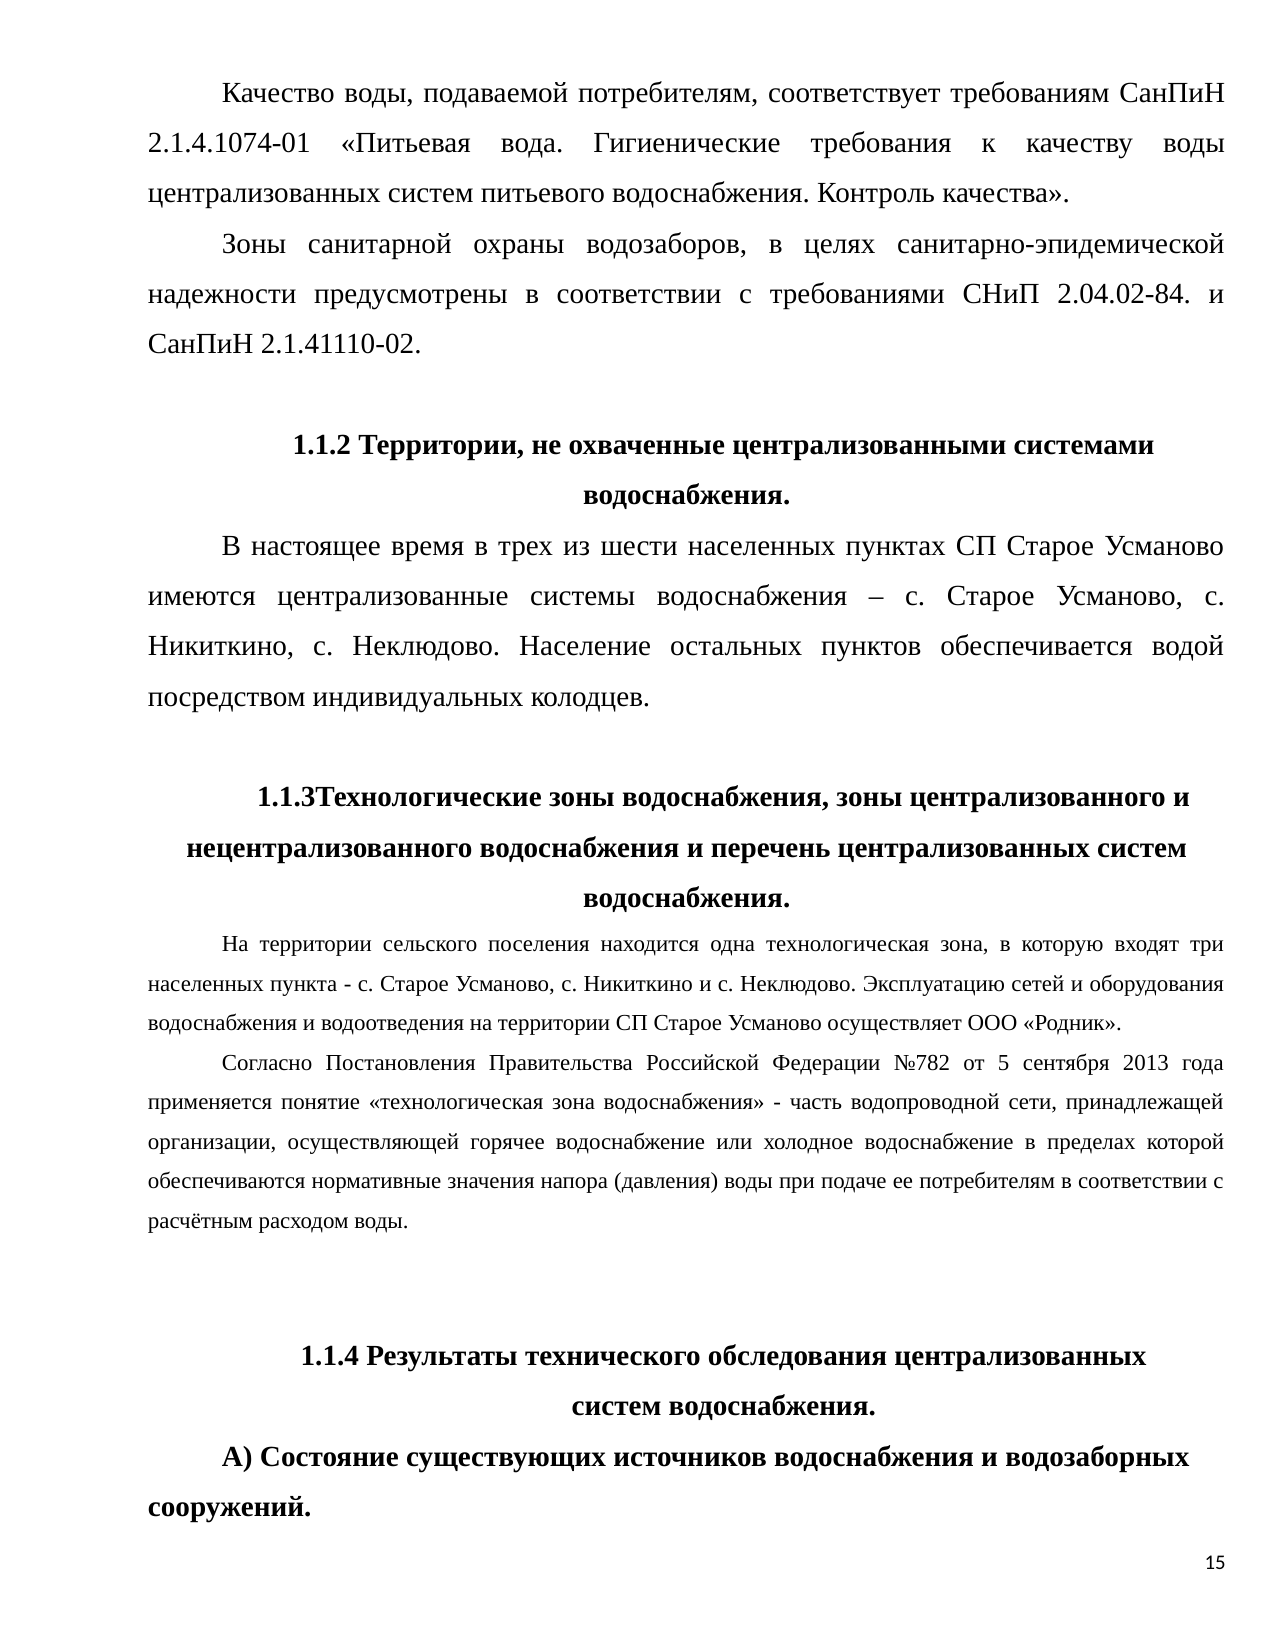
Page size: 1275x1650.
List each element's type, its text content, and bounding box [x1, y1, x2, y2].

text Качество воды, подаваемой потребителям, соответствует требованиям СанПиН 2.1.4.1074-01 «Питьевая вода. Гигиенические требования к качеству воды централизованных систем питьевого водоснабжения. Контроль качества». [148, 75, 1225, 209]
subtitle 1.1.2 Территории, не охваченные централизованными системами водоснабжения. [148, 427, 1225, 511]
text А) Состояние существующих источников водоснабжения и водозаборных сооружений. [148, 1439, 1225, 1523]
text В настоящее время в трех из шести населенных пунктах СП Старое Усманово имеются централизованные системы водоснабжения – с. Старое Усманово, с. Никиткино, с. Неклюдово. Население остальных пунктов обеспечивается водой посредством индивидуальных колодцев. [148, 528, 1225, 712]
subtitle 1.1.3Технологические зоны водоснабжения, зоны централизованного и нецентрализованного водоснабжения и перечень централизованных систем водоснабжения. [148, 779, 1225, 913]
text Зоны санитарной охраны водозаборов, в целях санитарно-эпидемической надежности предусмотрены в соответствии с требованиями СНиП 2.04.02-84. и СанПиН 2.1.41110-02. [148, 226, 1225, 360]
text Согласно Постановления Правительства Российской Федерации №782 от 5 сентября 2013 года применяется понятие «технологическая зона водоснабжения» - часть водопроводной сети, принадлежащей организации, осуществляющей горячее водоснабжение или холодное водоснабжение в пределах которой обеспечиваются нормативные значения напора (давления) воды при подаче ее потребителям в соответствии с расчётным расходом воды. [148, 1049, 1225, 1233]
subtitle 1.1.4 Результаты технического обследования централизованных [148, 1338, 1225, 1372]
text На территории сельского поселения находится одна технологическая зона, в которую входят три населенных пункта - с. Старое Усманово, с. Никиткино и с. Неклюдово. Эксплуатацию сетей и оборудования водоснабжения и водоотведения на территории СП Старое Усманово осуществляет ООО «Родник». [148, 930, 1225, 1036]
subtitle систем водоснабжения. [148, 1388, 1225, 1422]
